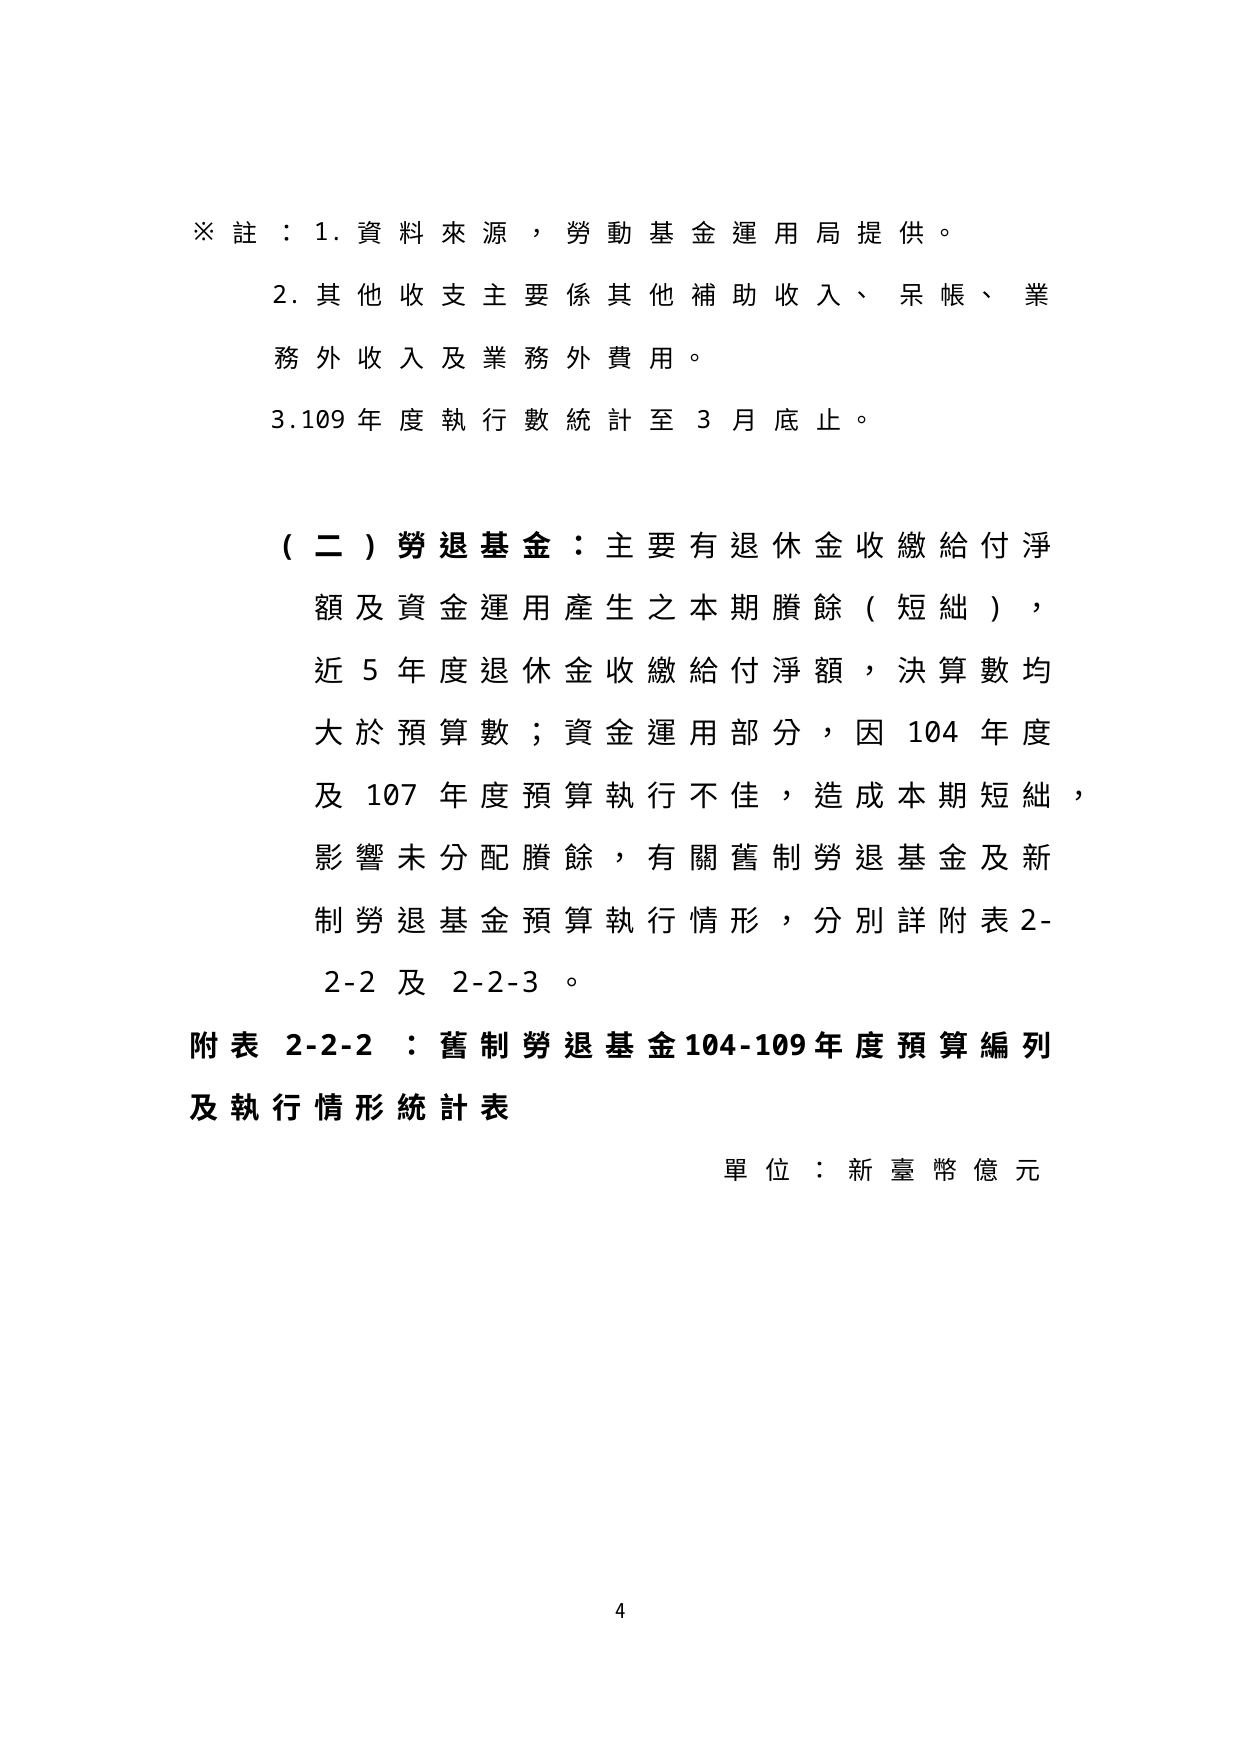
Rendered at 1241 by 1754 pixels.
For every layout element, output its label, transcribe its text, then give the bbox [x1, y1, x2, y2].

text 單位：新臺幣億元 [241, 1127, 1048, 1189]
text 3.109年度執行數統計至3月底止。 [256, 377, 1058, 439]
text 附表2-2-2：舊制勞退基金104-109年度預算編列及執行情形統計表 [183, 1002, 1058, 1127]
text ※註：1.資料來源，勞動基金運用局提供。 [183, 189, 1058, 252]
text 2.其他收支主要係其他補助收入、呆帳、業務外收入及業務外費用。 [256, 252, 1058, 377]
text (二)勞退基金：主要有退休金收繳給付淨額及資金運用產生之本期賸餘(短絀)，近5年度退休金收繳給付淨額，決算數均大於預算數；資金運用部分，因104年度及107年度預算執行不佳，造成本期短絀，影響未分配賸餘，有關舊制勞退基金及新制勞退基金預算執行情形，分別詳附表2-2-2及2-2-3。 [242, 502, 1058, 1002]
